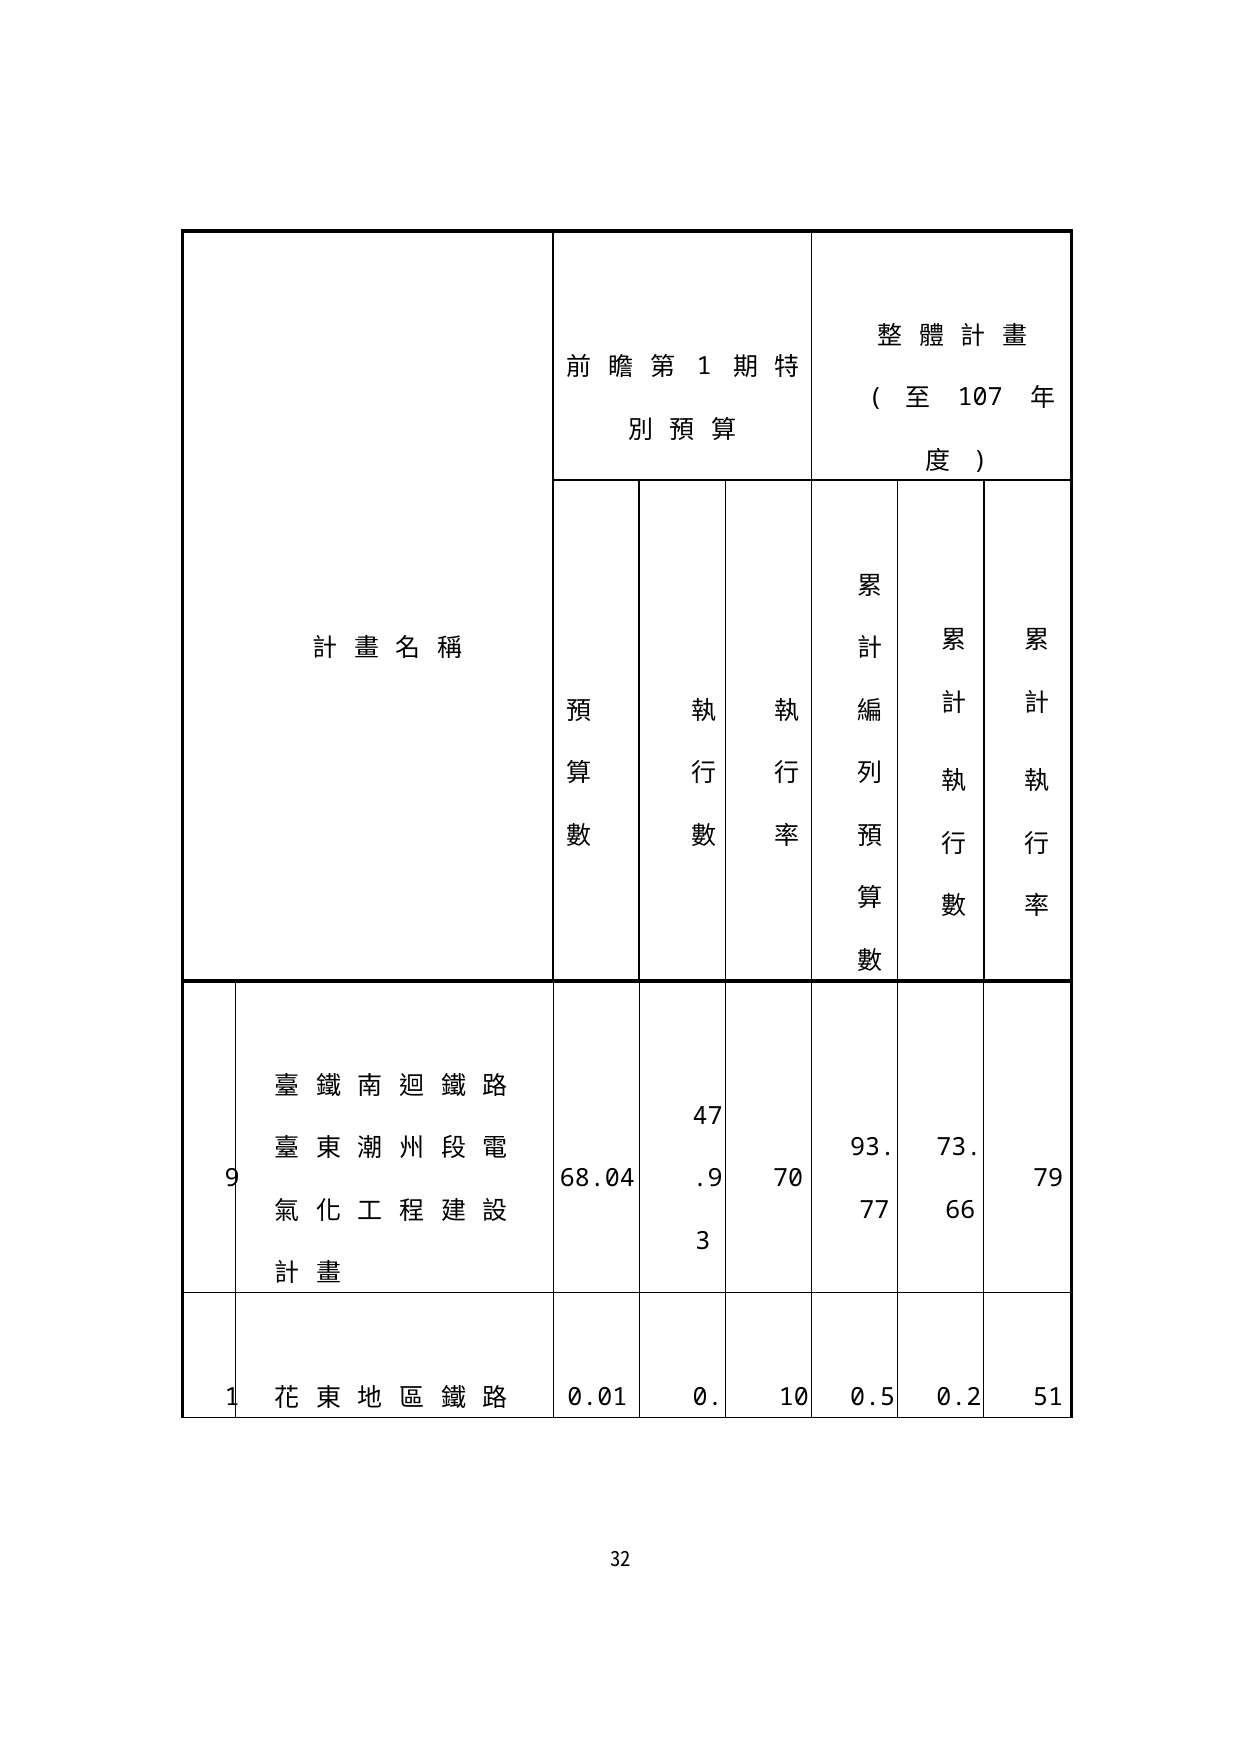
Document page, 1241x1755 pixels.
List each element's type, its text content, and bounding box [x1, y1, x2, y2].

table_cell 93.77 [812, 983, 897, 1292]
table_cell 執行率 [726, 481, 811, 979]
table_cell 0.01 [554, 1293, 639, 1417]
table_cell 執行數 [640, 481, 725, 979]
table_cell 79 [984, 983, 1070, 1292]
table_cell 47.93 [640, 983, 725, 1292]
table_cell 9 [184, 983, 235, 1292]
table_cell 臺鐵南迴鐵路臺東潮州段電氣化工程建設計畫 [236, 983, 553, 1292]
table_cell 0.2 [898, 1293, 983, 1417]
table_cell 累計 執行數 [898, 481, 983, 979]
table_cell 累計 執行率 [985, 481, 1070, 979]
table_header 前瞻第1期特別預算 [554, 233, 811, 479]
table_cell 70 [726, 983, 811, 1292]
table_cell 0. [640, 1293, 725, 1417]
table_cell 0.5 [812, 1293, 897, 1417]
table_cell 51 [984, 1293, 1070, 1417]
table_cell 累計編列預算數 [812, 481, 897, 979]
table_cell 10 [184, 1293, 235, 1417]
table_cell 10 [726, 1293, 811, 1417]
table_header 計畫名稱 [184, 233, 552, 979]
table_header 整體計畫(至107年度) [812, 233, 1070, 479]
table_cell 68.04 [554, 983, 639, 1292]
table_cell 預算數 [554, 481, 638, 979]
table_cell 花東地區鐵路雙軌電氣化計畫規劃作業 [236, 1293, 553, 1417]
table_cell 73.66 [898, 983, 983, 1292]
